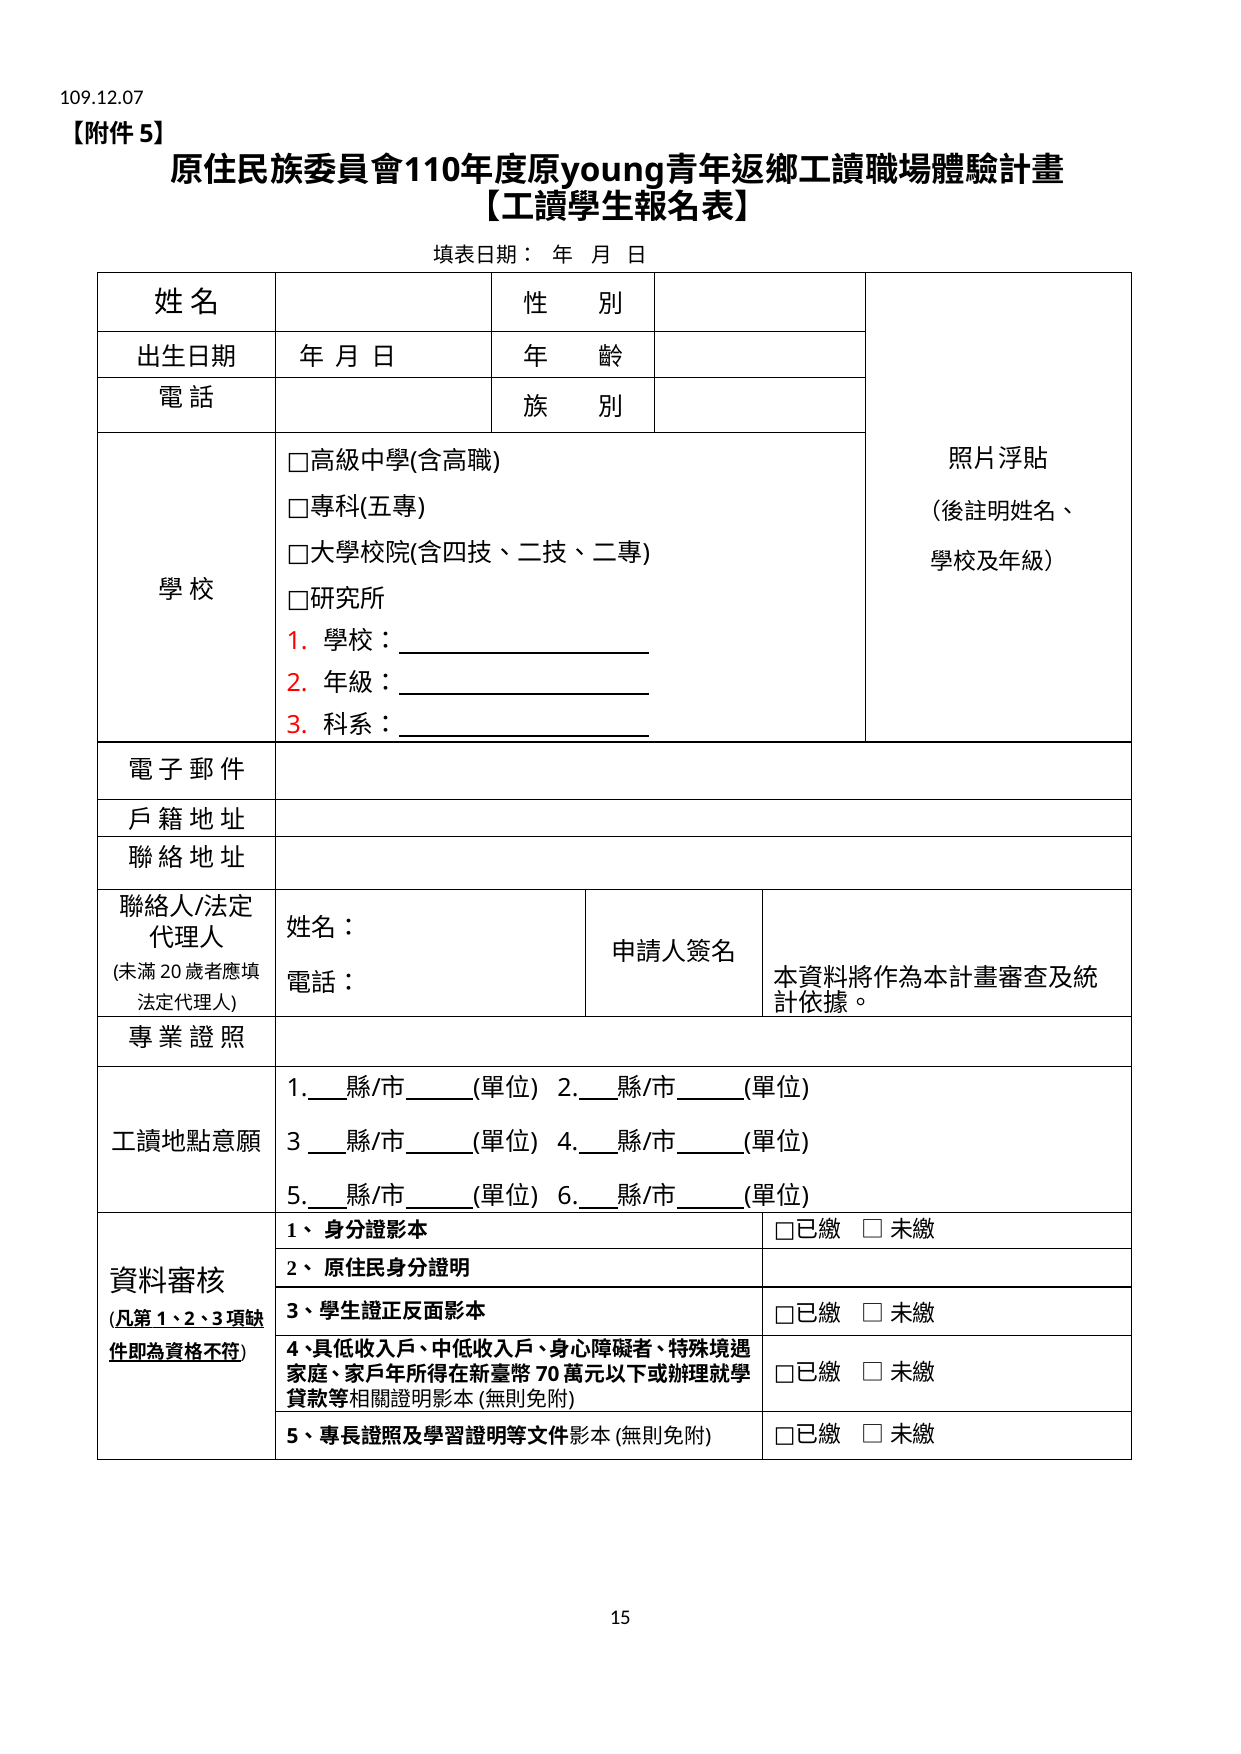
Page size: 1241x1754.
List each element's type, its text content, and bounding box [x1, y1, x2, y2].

table_cell 5、專長證照及學習證明等文件影本 (無則免附) [276, 1412, 762, 1459]
table_cell 姓名： 電話： [276, 890, 585, 1016]
table_cell 身分證影本 [276, 1213, 762, 1248]
table_header 姓 名 [98, 273, 275, 331]
table_cell 聯 絡 地 址 [98, 837, 275, 889]
table_cell 年 齡 [492, 332, 654, 377]
table_cell 專 業 證 照 [98, 1017, 275, 1066]
table_cell [276, 743, 1131, 799]
text 【附件5】 [59, 109, 1181, 151]
table_header 性 別 [492, 273, 654, 331]
table_cell 1. 縣/市 (單位) 2. 縣/市 (單位) 3 縣/市 (單位) 4. 縣/市 (單位) 5. 縣/市 (單位) 6. 縣/市 (單位) [276, 1067, 1131, 1212]
table_header 原住民族委員會110年度原young青年返鄉工讀職場體驗計畫 【工讀學生報名表】 填表日期： 年 月 日 [95, 151, 1140, 1460]
table_cell □已繳 □ 未繳 [763, 1288, 1131, 1335]
table_cell 原住民身分證明 [276, 1249, 762, 1286]
table_cell 4、具低收入戶、中低收入戶、身心障礙者、特殊境遇家庭、家戶年所得在新臺幣70萬元以下或辦理就學貸款等相關證明影本 (無則免附) [276, 1336, 762, 1411]
table_cell 資料審核 (凡第1、2、3項缺件即為資格不符) [98, 1213, 275, 1459]
table_header [276, 273, 491, 331]
table_cell [276, 837, 1131, 889]
table_cell 族 別 [492, 378, 654, 432]
table_cell 戶 籍 地 址 [98, 800, 275, 836]
table_cell 出生日期 [98, 332, 275, 377]
table_cell [655, 378, 865, 432]
table_cell □高級中學(含高職) □專科(五專) □大學校院(含四技、二技、二專) □研究所 學校： 年級： 科系： [276, 433, 865, 741]
table_cell □已繳 □ 未繳 [763, 1213, 1131, 1248]
table_cell 申請人簽名 [586, 890, 762, 1016]
table_cell □已繳 □ 未繳 [763, 1412, 1131, 1459]
table_cell [276, 1017, 1131, 1066]
table_cell 3、學生證正反面影本 [276, 1288, 762, 1335]
table_cell [276, 378, 491, 432]
table_cell □已繳 □ 未繳 [763, 1336, 1131, 1411]
table_cell 電 子 郵 件 [98, 743, 275, 799]
table_cell 年 月 日 [276, 332, 491, 377]
table_header [655, 273, 865, 331]
table_cell [276, 800, 1131, 836]
table_cell [655, 332, 865, 377]
table_cell 本資料將作為本計畫審查及統計依據。 [763, 890, 1131, 1016]
table_cell [763, 1249, 1131, 1286]
table_cell 工讀地點意願 [98, 1067, 275, 1212]
table_cell 聯絡人/法定代理人 (未滿20歲者應填法定代理人) [98, 890, 275, 1016]
table_cell 電 話 [98, 378, 275, 432]
table_cell 學 校 [98, 433, 275, 741]
table_header 照片浮貼 （後註明姓名、 學校及年級） [866, 273, 1131, 741]
